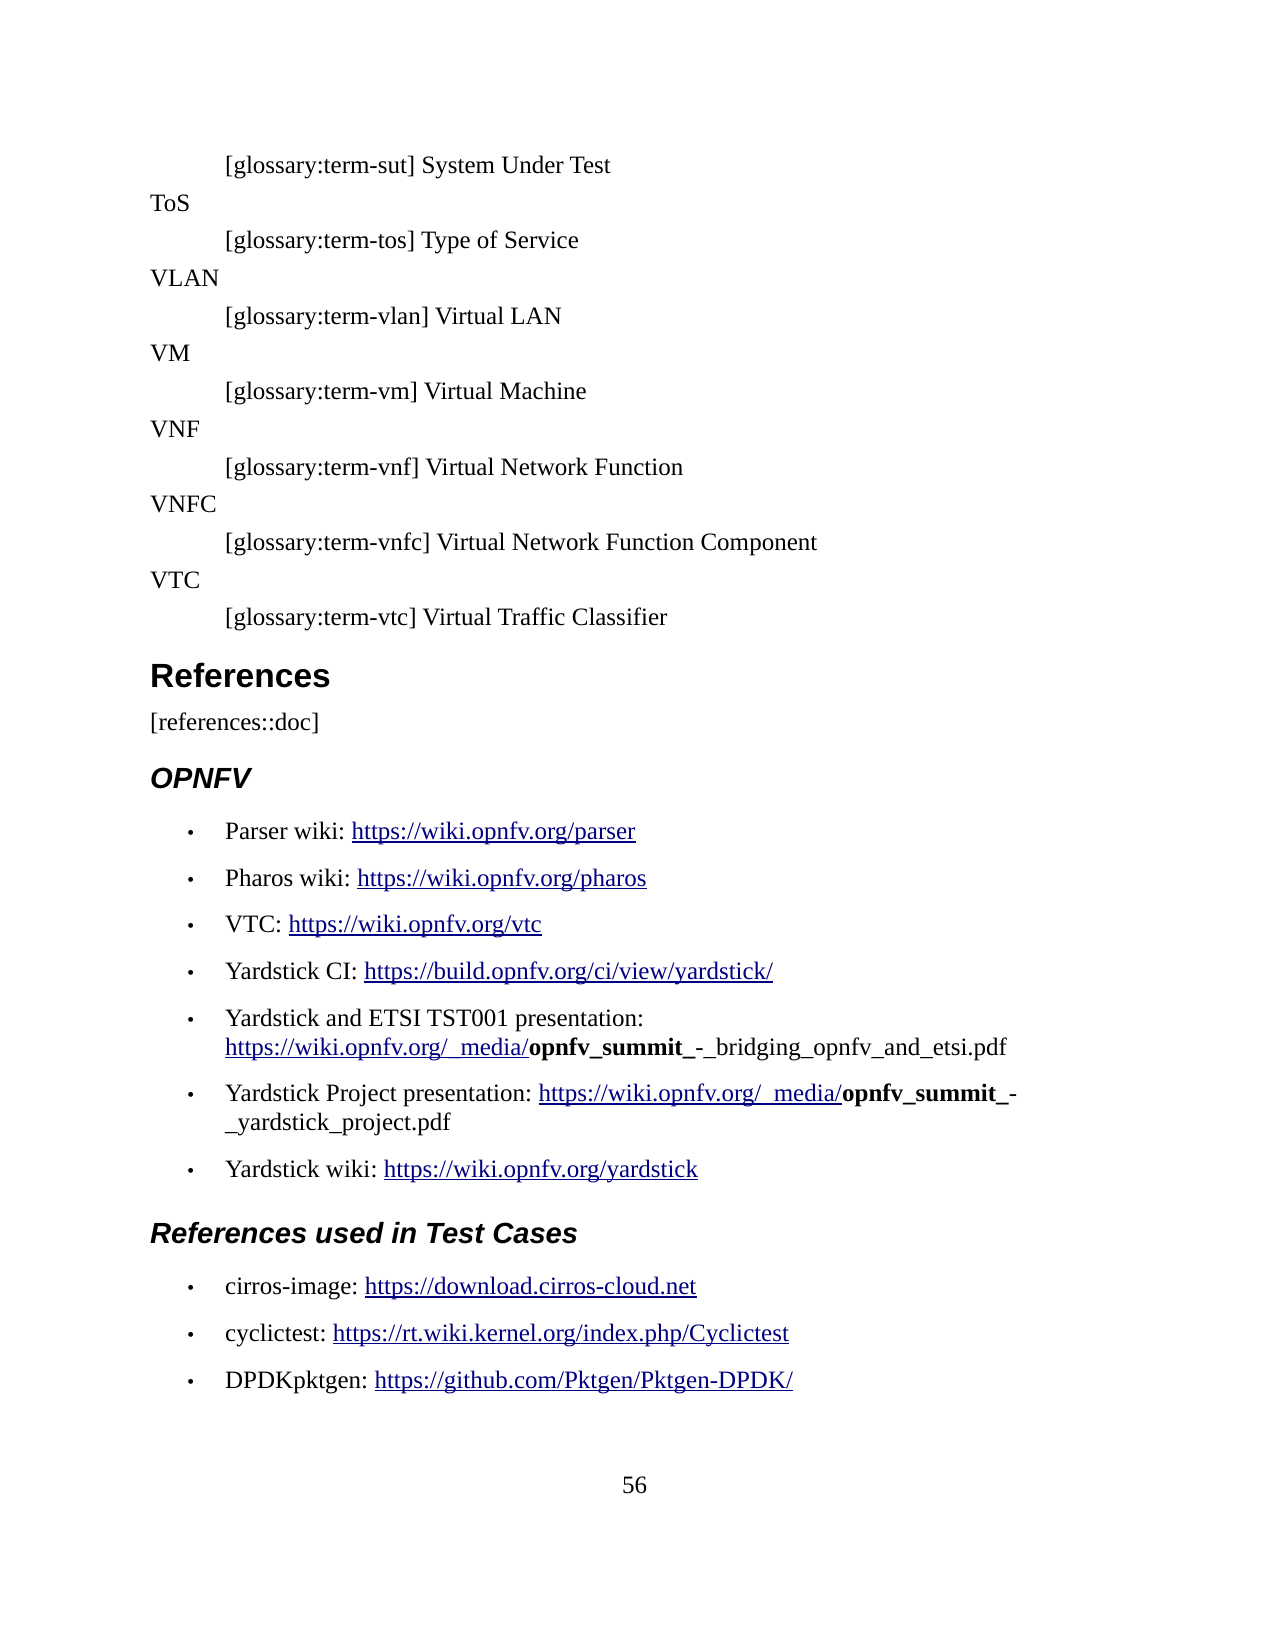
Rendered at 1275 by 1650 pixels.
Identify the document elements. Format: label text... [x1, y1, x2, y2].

list Yardstick and ETSI TST001 presentation: https://wiki.opnfv.org/_media/opnfv_summit_-_bridging_opnfv_and_etsi.pdf [187, 1003, 1125, 1060]
list Parser wiki: https://wiki.opnfv.org/parser [187, 816, 1125, 845]
text VNFC [150, 489, 1125, 518]
list cirros-image: https://download.cirros-cloud.net [187, 1271, 1125, 1300]
text ToS [150, 188, 1125, 216]
text [glossary:term-vm] Virtual Machine [225, 376, 1125, 405]
text [glossary:term-tos] Type of Service [225, 225, 1125, 254]
list Yardstick Project presentation: https://wiki.opnfv.org/_media/opnfv_summit_-_yardstick_project.pdf [187, 1078, 1125, 1136]
text VM [150, 338, 1125, 367]
text VNF [150, 414, 1125, 443]
list Yardstick CI: https://build.opnfv.org/ci/view/yardstick/ [187, 956, 1125, 985]
list cyclictest: https://rt.wiki.kernel.org/index.php/Cyclictest [187, 1318, 1125, 1347]
text [glossary:term-vtc] Virtual Traffic Classifier [225, 602, 1125, 631]
text VTC [150, 565, 1125, 593]
list VTC: https://wiki.opnfv.org/vtc [187, 909, 1125, 938]
subtitle References used in Test Cases [150, 1216, 1125, 1250]
text [glossary:term-sut] System Under Test [225, 150, 1125, 179]
text [references::doc] [150, 707, 1125, 736]
text [glossary:term-vnfc] Virtual Network Function Component [225, 527, 1125, 556]
list Pharos wiki: https://wiki.opnfv.org/pharos [187, 863, 1125, 892]
text [glossary:term-vlan] Virtual LAN [225, 301, 1125, 329]
text VLAN [150, 263, 1125, 292]
list Yardstick wiki: https://wiki.opnfv.org/yardstick [187, 1154, 1125, 1182]
subtitle References [150, 656, 1125, 695]
subtitle OPNFV [150, 761, 1125, 795]
text [glossary:term-vnf] Virtual Network Function [225, 452, 1125, 480]
list DPDKpktgen: https://github.com/Pktgen/Pktgen-DPDK/ [187, 1365, 1125, 1393]
